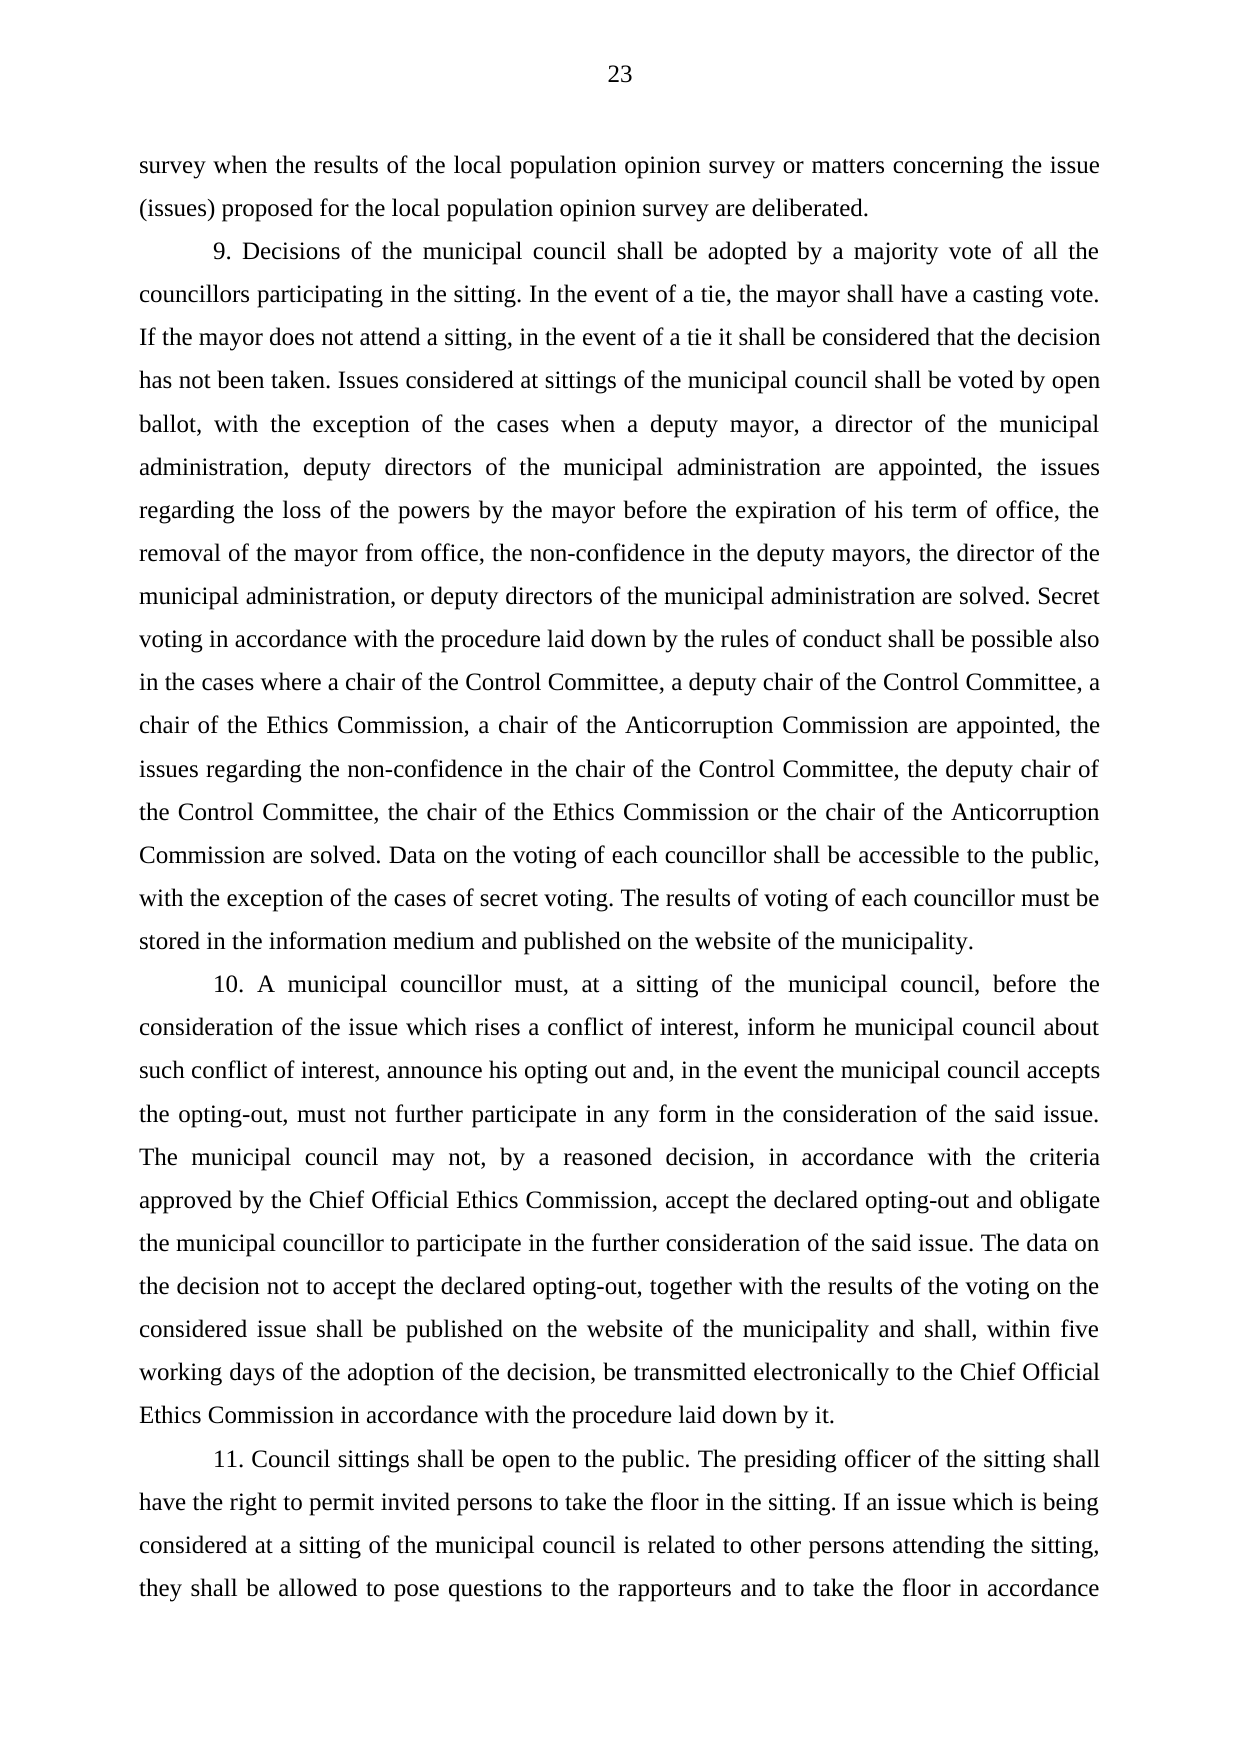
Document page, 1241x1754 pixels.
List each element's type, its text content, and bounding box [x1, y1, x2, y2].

text 9. Decisions of the municipal council shall be adopted by a majority vote of all the councillors participating in the sitting. In the event of a tie, the mayor shall have a casting vote. If the mayor does not attend a sitting, in the event of a tie it shall be considered that the decision has not been taken. Issues considered at sittings of the municipal council shall be voted by open ballot, with the exception of the cases when a deputy mayor, a director of the municipal administration, deputy directors of the municipal administration are appointed, the issues regarding the loss of the powers by the mayor before the expiration of his term of office, the removal of the mayor from office, the non-confidence in the deputy mayors, the director of the municipal administration, or deputy directors of the municipal administration are solved. Secret voting in accordance with the procedure laid down by the rules of conduct shall be possible also in the cases where a chair of the Control Committee, a deputy chair of the Control Committee, a chair of the Ethics Commission, a chair of the Anticorruption Commission are appointed, the issues regarding the non-confidence in the chair of the Control Committee, the deputy chair of the Control Committee, the chair of the Ethics Commission or the chair of the Anticorruption Commission are solved. Data on the voting of each councillor shall be accessible to the public, with the exception of the cases of secret voting. The results of voting of each councillor must be stored in the information medium and published on the website of the municipality. [139, 236, 1101, 955]
text 11. Council sittings shall be open to the public. The presiding officer of the sitting shall have the right to permit invited persons to take the floor in the sitting. If an issue which is being considered at a sitting of the municipal council is related to other persons attending the sitting, they shall be allowed to pose questions to the rapporteurs and to take the floor in accordance [139, 1444, 1101, 1602]
text 10. A municipal councillor must, at a sitting of the municipal council, before the consideration of the issue which rises a conflict of interest, inform he municipal council about such conflict of interest, announce his opting out and, in the event the municipal council accepts the opting-out, must not further participate in any form in the consideration of the said issue. The municipal council may not, by a reasoned decision, in accordance with the criteria approved by the Chief Official Ethics Commission, accept the declared opting-out and obligate the municipal councillor to participate in the further consideration of the said issue. The data on the decision not to accept the declared opting-out, together with the results of the voting on the considered issue shall be published on the website of the municipality and shall, within five working days of the adoption of the decision, be transmitted electronically to the Chief Official Ethics Commission in accordance with the procedure laid down by it. [139, 969, 1101, 1429]
text survey when the results of the local population opinion survey or matters concerning the issue (issues) proposed for the local population opinion survey are deliberated. [139, 150, 1101, 222]
